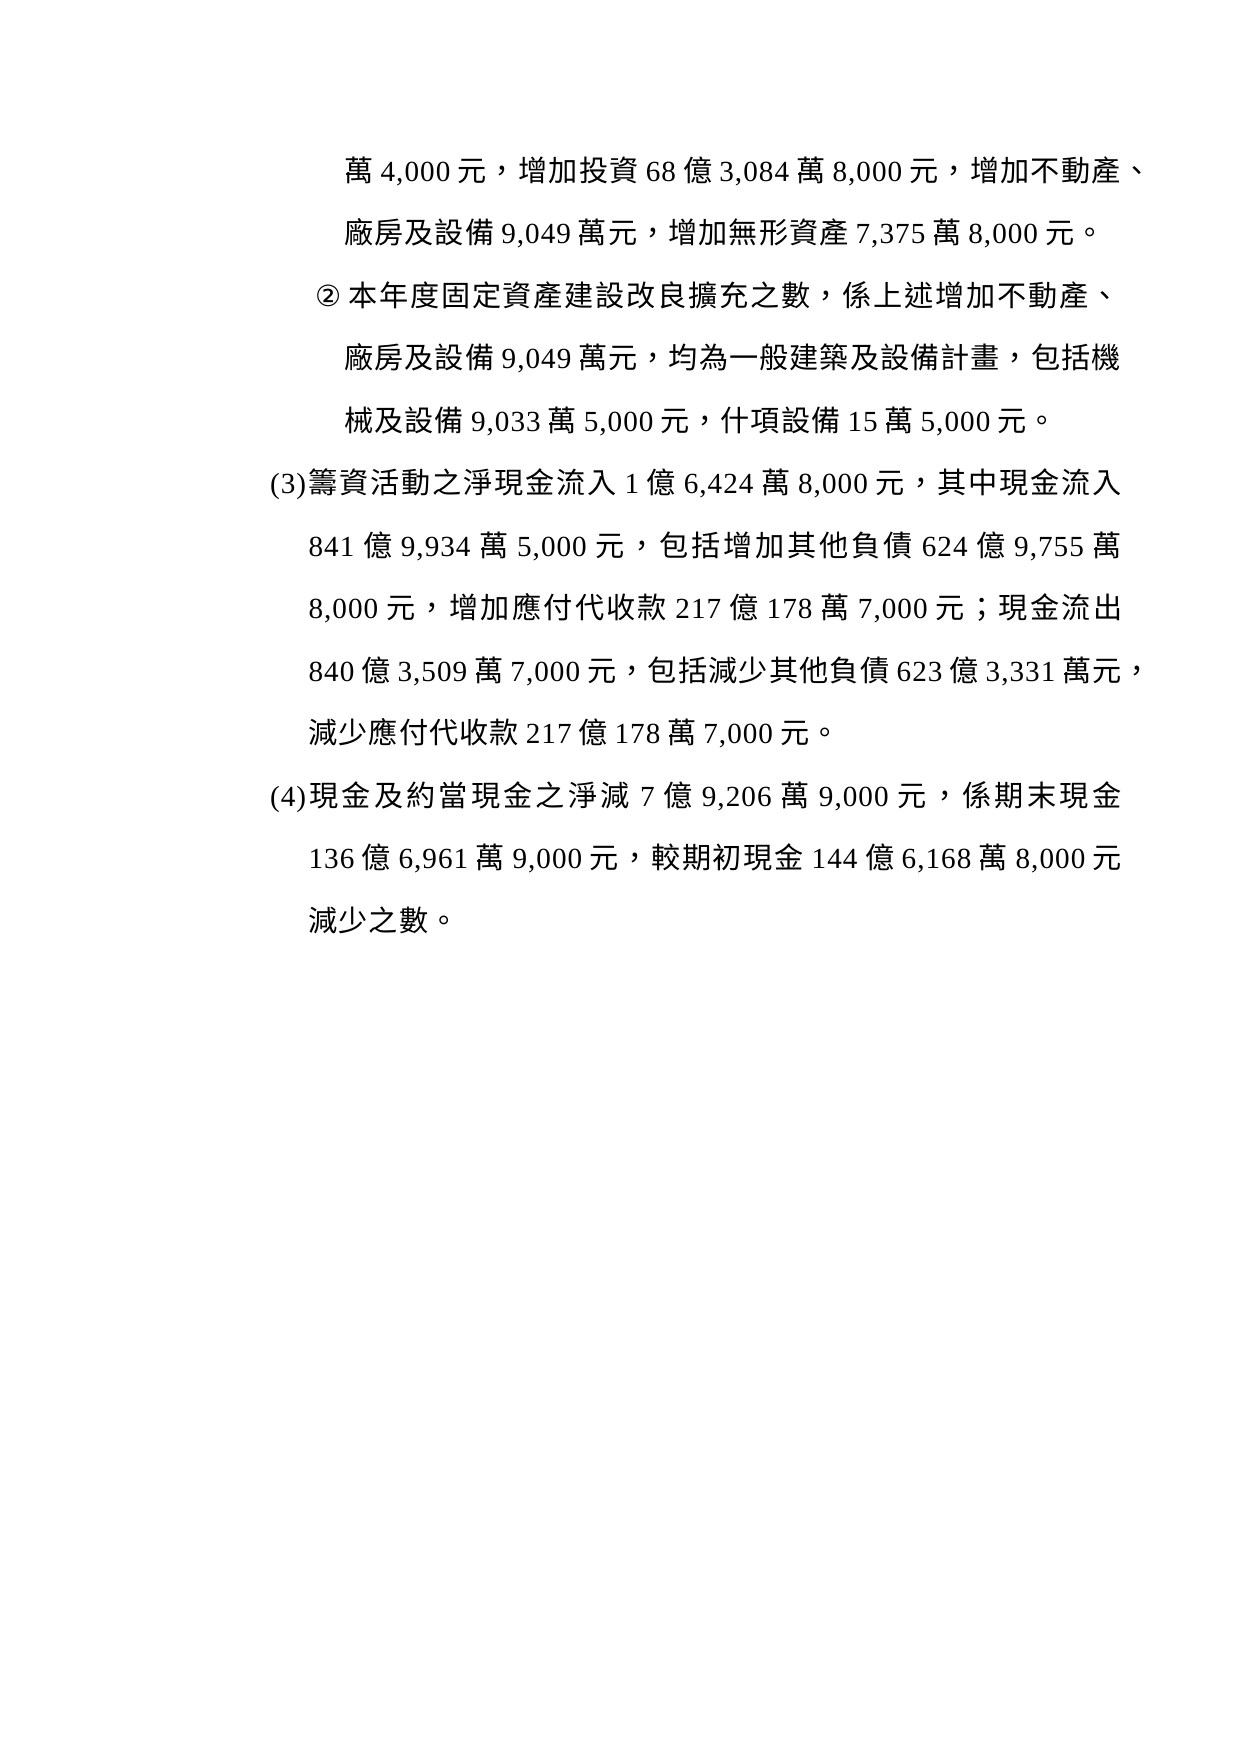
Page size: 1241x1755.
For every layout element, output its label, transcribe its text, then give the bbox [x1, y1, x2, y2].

text ①投資活動之淨現金流入47億5,018萬5,000元，其中現金流入198億1,442萬5,000元，包括減少流動金融資產80億2,146萬8,000元，減少投資6億3,029萬元，收取利息24億9,944萬9,000元，收取股利86億6,321萬8,000元；現金流出150億6,424萬元，包括增加短期貸款80億6,914萬4,000元，增加投資68億3,084萬8,000元，增加不動產、廠房及設備9,049萬元，增加無形資產7,375萬8,000元。 [315, 127, 1122, 252]
text (4)現金及約當現金之淨減7億9,206萬9,000元，係期末現金136億6,961萬9,000元，較期初現金144億6,168萬8,000元減少之數。 [270, 752, 1122, 939]
text (3)籌資活動之淨現金流入1億6,424萬8,000元，其中現金流入841億9,934萬5,000元，包括增加其他負債624億9,755萬8,000元，增加應付代收款217億178萬7,000元；現金流出840億3,509萬7,000元，包括減少其他負債623億3,331萬元，減少應付代收款217億178萬7,000元。 [270, 439, 1122, 752]
text ②本年度固定資產建設改良擴充之數，係上述增加不動產、廠房及設備9,049萬元，均為一般建築及設備計畫，包括機械及設備9,033萬5,000元，什項設備15萬5,000元。 [315, 252, 1122, 439]
